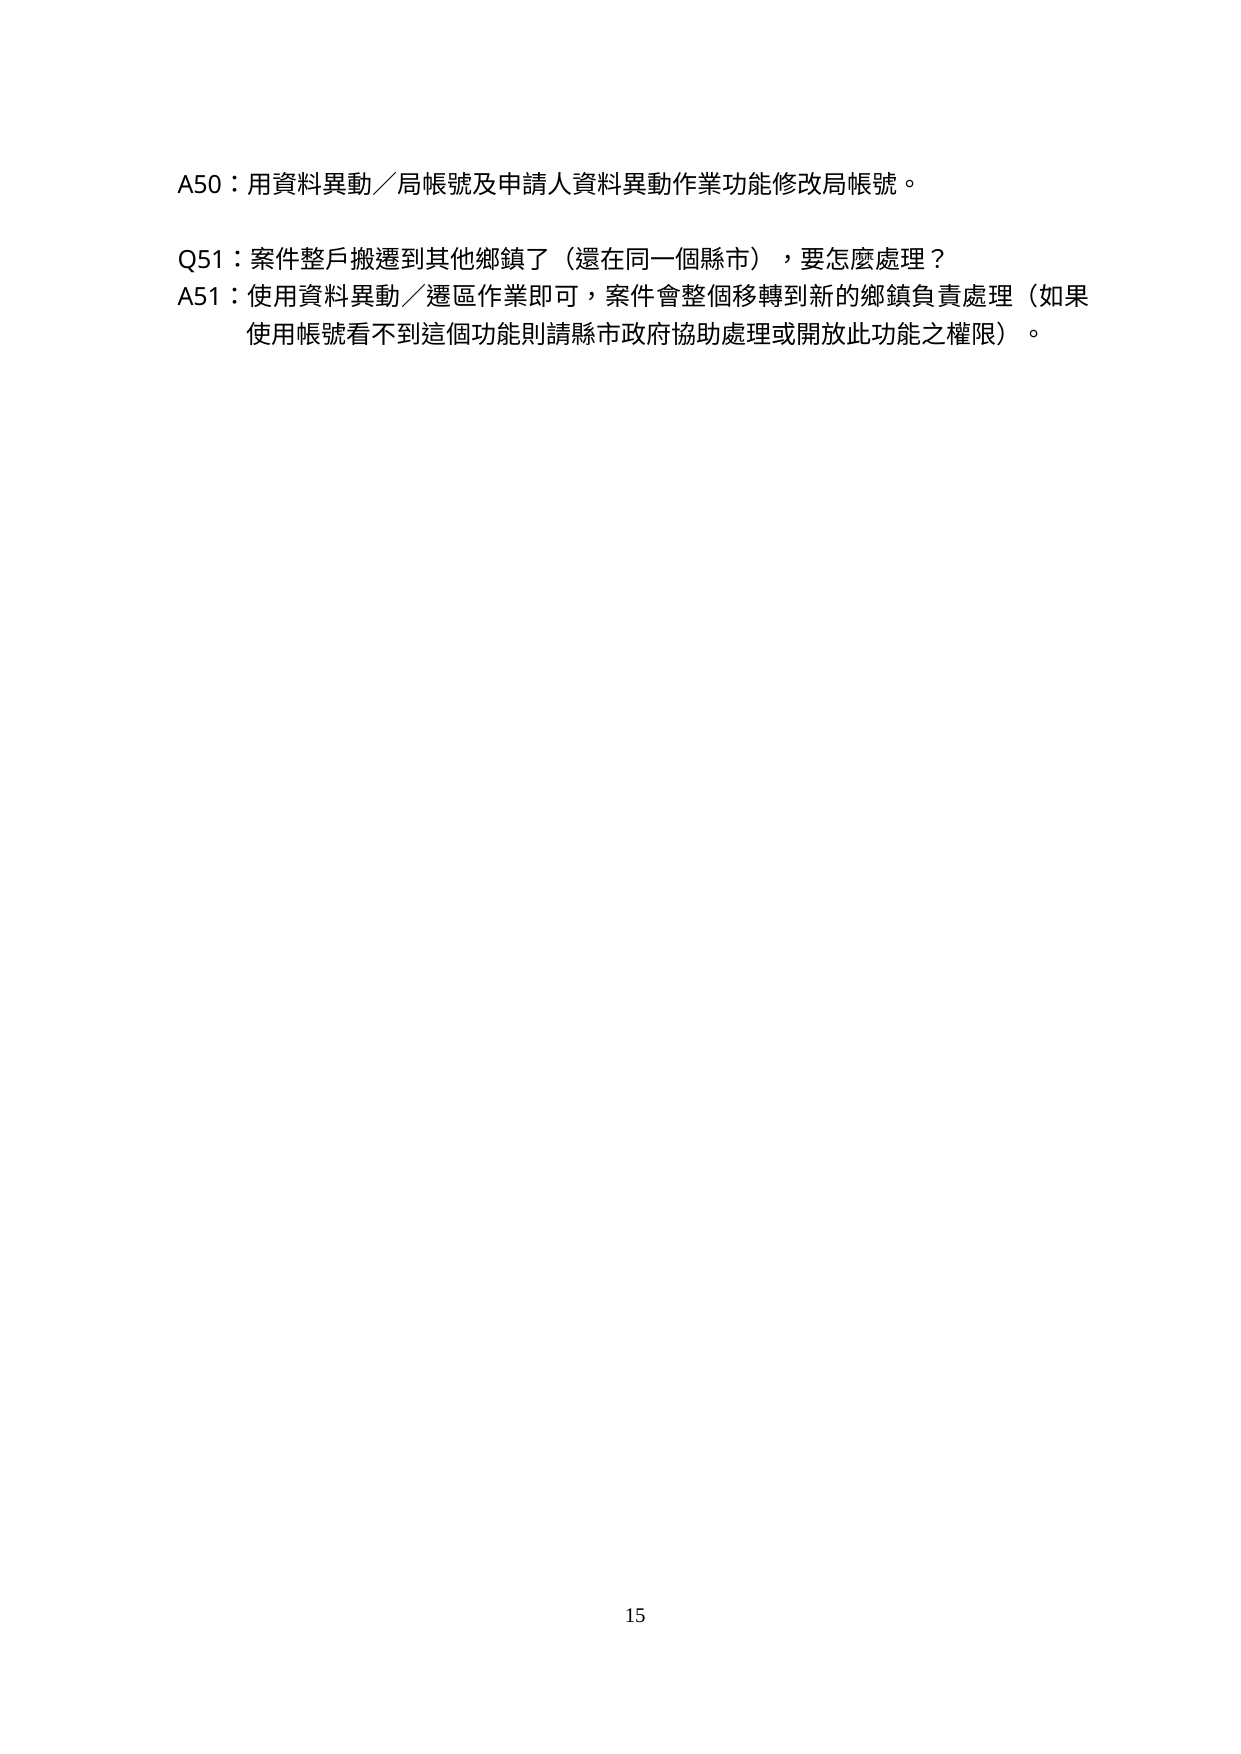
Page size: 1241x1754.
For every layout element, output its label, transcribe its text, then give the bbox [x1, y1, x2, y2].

text A51：使用資料異動／遷區作業即可，案件會整個移轉到新的鄉鎮負責處理（如果使用帳號看不到這個功能則請縣市政府協助處理或開放此功能之權限）。 [177, 276, 1092, 351]
text A50：用資料異動／局帳號及申請人資料異動作業功能修改局帳號。 [177, 163, 1092, 201]
text Q51：案件整戶搬遷到其他鄉鎮了（還在同一個縣市），要怎麼處理？ [177, 238, 1092, 276]
